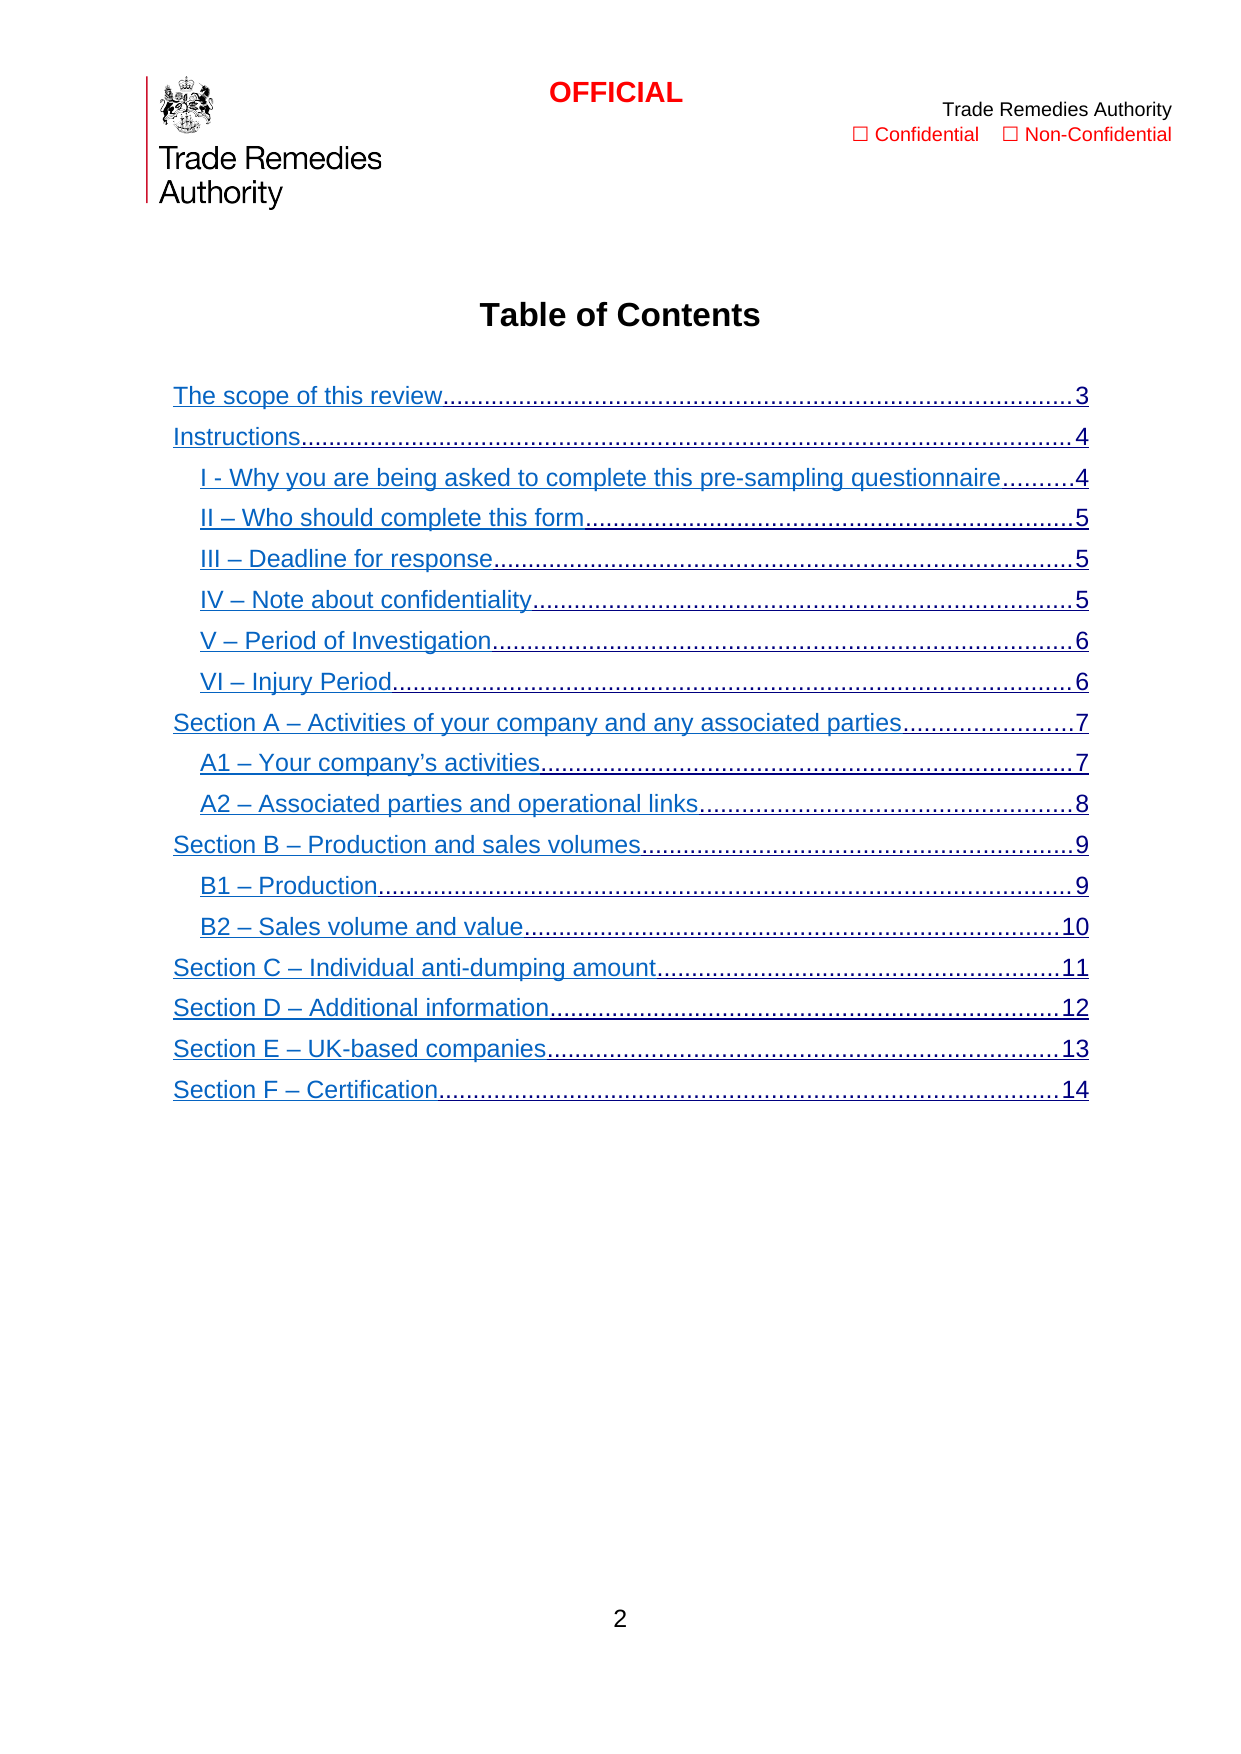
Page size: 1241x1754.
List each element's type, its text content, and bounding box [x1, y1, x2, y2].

text Section F – Certification 14 [173, 1075, 1090, 1104]
text IV – Note about confidentiality 5 [200, 585, 1090, 614]
text B1 – Production 9 [200, 871, 1090, 900]
text Section E – UK-based companies 13 [173, 1034, 1090, 1063]
text III – Deadline for response 5 [200, 544, 1090, 573]
text Section B – Production and sales volumes 9 [173, 830, 1090, 859]
text V – Period of Investigation 6 [200, 626, 1090, 655]
text A1 – Your company’s activities 7 [200, 748, 1090, 777]
text II – Who should complete this form 5 [200, 503, 1090, 532]
text The scope of this review 3 [173, 381, 1090, 410]
text Instructions 4 [173, 422, 1090, 451]
text B2 – Sales volume and value 10 [200, 912, 1090, 941]
text VI – Injury Period 6 [200, 667, 1090, 696]
text Section D – Additional information 12 [173, 993, 1090, 1022]
text I - Why you are being asked to complete this pre-sampling questionnaire 4 [200, 463, 1090, 491]
subtitle Table of Contents [150, 295, 1090, 334]
text Section A – Activities of your company and any associated parties 7 [173, 708, 1090, 736]
text Section C – Individual anti-dumping amount 11 [173, 953, 1090, 981]
text A2 – Associated parties and operational links 8 [200, 789, 1090, 818]
